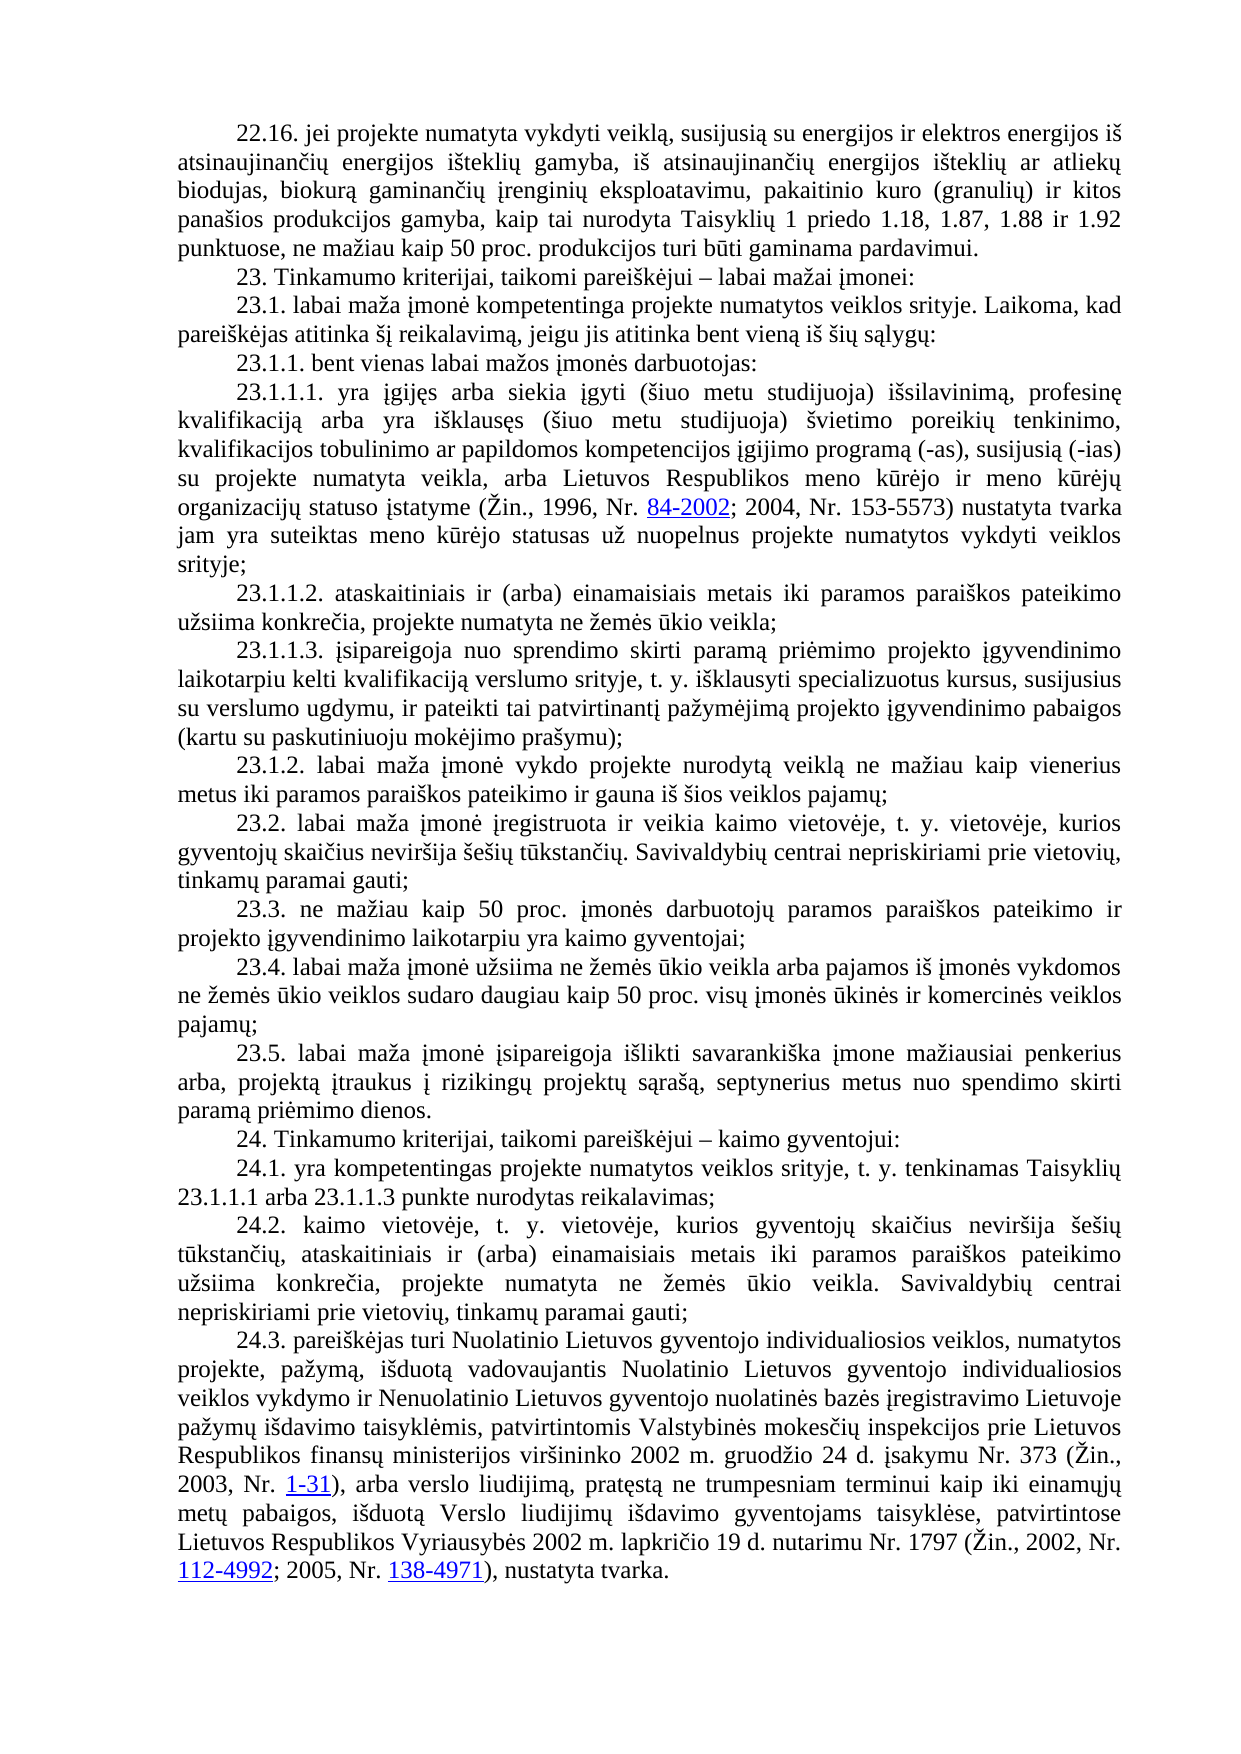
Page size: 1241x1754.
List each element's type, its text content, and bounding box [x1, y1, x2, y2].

text 23.5. labai maža įmonė įsipareigoja išlikti savarankiška įmone mažiausiai penkerius arba, projektą įtraukus į rizikingų projektų sąrašą, septynerius metus nuo spendimo skirti paramą priėmimo dienos. [177, 1038, 1122, 1124]
text 23.1.1.1. yra įgijęs arba siekia įgyti (šiuo metu studijuoja) išsilavinimą, profesinę kvalifikaciją arba yra išklausęs (šiuo metu studijuoja) švietimo poreikių tenkinimo, kvalifikacijos tobulinimo ar papildomos kompetencijos įgijimo programą (-as), susijusią (-ias) su projekte numatyta veikla, arba Lietuvos Respublikos meno kūrėjo ir meno kūrėjų organizacijų statuso įstatyme (Žin., 1996, Nr. 84-2002; 2004, Nr. 153-5573) nustatyta tvarka jam yra suteiktas meno kūrėjo statusas už nuopelnus projekte numatytos vykdyti veiklos srityje; [177, 377, 1122, 578]
text 24. Tinkamumo kriterijai, taikomi pareiškėjui – kaimo gyventojui: [177, 1124, 1122, 1153]
text 24.3. pareiškėjas turi Nuolatinio Lietuvos gyventojo individualiosios veiklos, numatytos projekte, pažymą, išduotą vadovaujantis Nuolatinio Lietuvos gyventojo individualiosios veiklos vykdymo ir Nenuolatinio Lietuvos gyventojo nuolatinės bazės įregistravimo Lietuvoje pažymų išdavimo taisyklėmis, patvirtintomis Valstybinės mokesčių inspekcijos prie Lietuvos Respublikos finansų ministerijos viršininko 2002 m. gruodžio 24 d. įsakymu Nr. 373 (Žin., 2003, Nr. 1-31), arba verslo liudijimą, pratęstą ne trumpesniam terminui kaip iki einamųjų metų pabaigos, išduotą Verslo liudijimų išdavimo gyventojams taisyklėse, patvirtintose Lietuvos Respublikos Vyriausybės 2002 m. lapkričio 19 d. nutarimu Nr. 1797 (Žin., 2002, Nr. 112-4992; 2005, Nr. 138-4971), nustatyta tvarka. [177, 1326, 1122, 1584]
text 23.1.2. labai maža įmonė vykdo projekte nurodytą veiklą ne mažiau kaip vienerius metus iki paramos paraiškos pateikimo ir gauna iš šios veiklos pajamų; [177, 751, 1122, 808]
text 23.3. ne mažiau kaip 50 proc. įmonės darbuotojų paramos paraiškos pateikimo ir projekto įgyvendinimo laikotarpiu yra kaimo gyventojai; [177, 894, 1122, 952]
text 24.2. kaimo vietovėje, t. y. vietovėje, kurios gyventojų skaičius neviršija šešių tūkstančių, ataskaitiniais ir (arba) einamaisiais metais iki paramos paraiškos pateikimo užsiima konkrečia, projekte numatyta ne žemės ūkio veikla. Savivaldybių centrai nepriskiriami prie vietovių, tinkamų paramai gauti; [177, 1211, 1122, 1326]
text 23. Tinkamumo kriterijai, taikomi pareiškėjui – labai mažai įmonei: [177, 262, 1122, 291]
text 23.1.1.2. ataskaitiniais ir (arba) einamaisiais metais iki paramos paraiškos pateikimo užsiima konkrečia, projekte numatyta ne žemės ūkio veikla; [177, 578, 1122, 636]
text 24.1. yra kompetentingas projekte numatytos veiklos srityje, t. y. tenkinamas Taisyklių 23.1.1.1 arba 23.1.1.3 punkte nurodytas reikalavimas; [177, 1153, 1122, 1211]
text 23.2. labai maža įmonė įregistruota ir veikia kaimo vietovėje, t. y. vietovėje, kurios gyventojų skaičius neviršija šešių tūkstančių. Savivaldybių centrai nepriskiriami prie vietovių, tinkamų paramai gauti; [177, 808, 1122, 894]
text 23.4. labai maža įmonė užsiima ne žemės ūkio veikla arba pajamos iš įmonės vykdomos ne žemės ūkio veiklos sudaro daugiau kaip 50 proc. visų įmonės ūkinės ir komercinės veiklos pajamų; [177, 952, 1122, 1038]
text 23.1. labai maža įmonė kompetentinga projekte numatytos veiklos srityje. Laikoma, kad pareiškėjas atitinka šį reikalavimą, jeigu jis atitinka bent vieną iš šių sąlygų: [177, 291, 1122, 348]
text 23.1.1. bent vienas labai mažos įmonės darbuotojas: [177, 348, 1122, 377]
text 23.1.1.3. įsipareigoja nuo sprendimo skirti paramą priėmimo projekto įgyvendinimo laikotarpiu kelti kvalifikaciją verslumo srityje, t. y. išklausyti specializuotus kursus, susijusius su verslumo ugdymu, ir pateikti tai patvirtinantį pažymėjimą projekto įgyvendinimo pabaigos (kartu su paskutiniuoju mokėjimo prašymu); [177, 636, 1122, 751]
text 22.16. jei projekte numatyta vykdyti veiklą, susijusią su energijos ir elektros energijos iš atsinaujinančių energijos išteklių gamyba, iš atsinaujinančių energijos išteklių ar atliekų biodujas, biokurą gaminančių įrenginių eksploatavimu, pakaitinio kuro (granulių) ir kitos panašios produkcijos gamyba, kaip tai nurodyta Taisyklių 1 priedo 1.18, 1.87, 1.88 ir 1.92 punktuose, ne mažiau kaip 50 proc. produkcijos turi būti gaminama pardavimui. [177, 118, 1122, 262]
